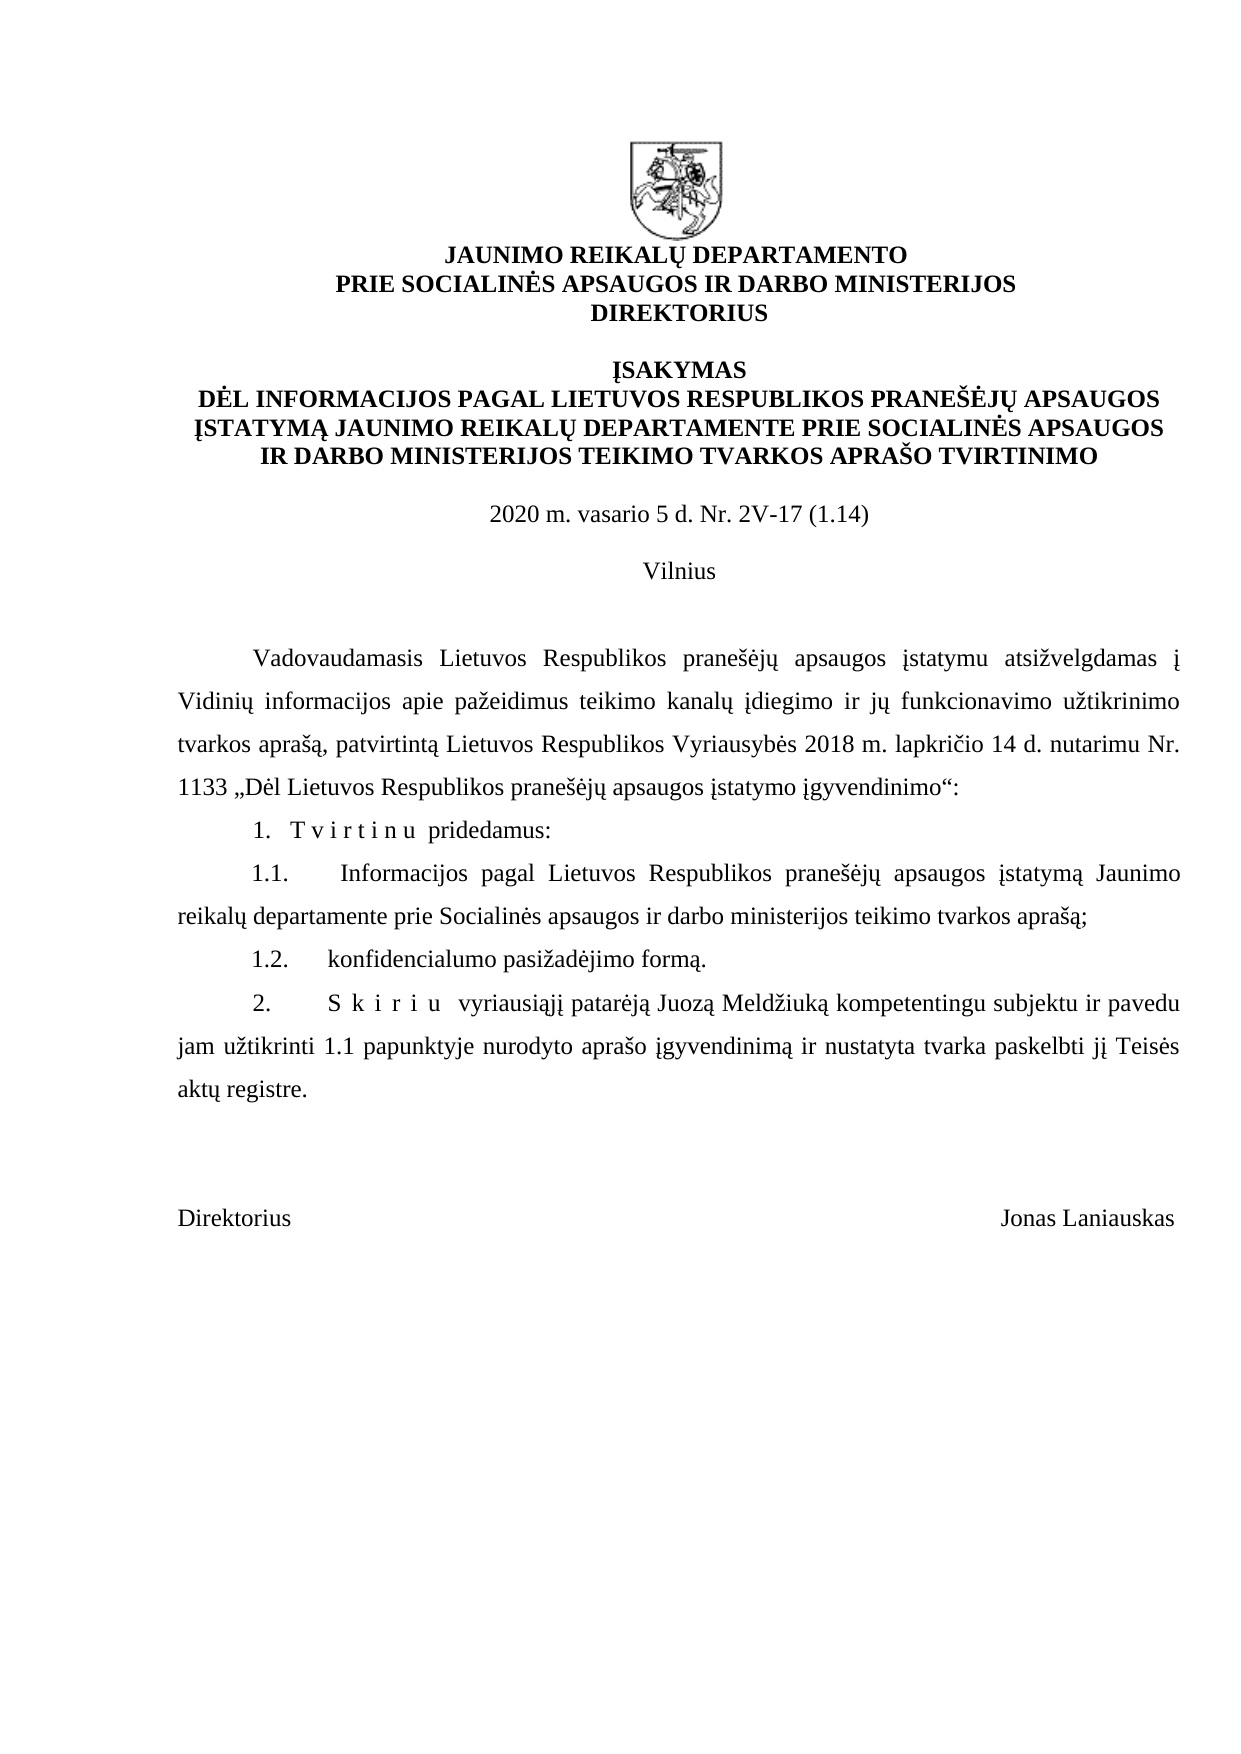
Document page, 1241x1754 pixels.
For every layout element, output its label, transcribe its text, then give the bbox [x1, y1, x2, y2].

text ĮSAKYMAS [177, 355, 1181, 384]
text DĖL INFORMACIJOS PAGAL LIETUVOS RESPUBLIKOS PRANEŠĖJŲ APSAUGOS ĮSTATYMĄ JAUNIMO REIKALŲ DEPARTAMENTE PRIE SOCIALINĖS APSAUGOS IR DARBO MINISTERIJOS TEIKIMO TVARKOS APRAŠO TVIRTINIMO [177, 384, 1181, 470]
text JAUNIMO REIKALŲ DEPARTAMENTO [177, 240, 1181, 269]
text 1. T v i r t i n u pridedamus: [252, 815, 1181, 844]
text DIREKTORIUS [177, 298, 1181, 326]
text Direktorius Jonas Laniauskas [177, 1203, 1181, 1232]
text prie socialinės apsaugos ir darbo ministerijos [177, 269, 1181, 298]
text Vadovaudamasis Lietuvos Respublikos pranešėjų apsaugos įstatymu atsižvelgdamas į Vidinių informacijos apie pažeidimus teikimo kanalų įdiegimo ir jų funkcionavimo užtikrinimo tvarkos aprašą, patvirtintą Lietuvos Respublikos Vyriausybės 2018 m. lapkričio 14 d. nutarimu Nr. 1133 „Dėl Lietuvos Respublikos pranešėjų apsaugos įstatymo įgyvendinimo“: [177, 643, 1181, 801]
text 1.1. Informacijos pagal Lietuvos Respublikos pranešėjų apsaugos įstatymą Jaunimo reikalų departamente prie Socialinės apsaugos ir darbo ministerijos teikimo tvarkos aprašą; [177, 858, 1181, 930]
text 2. Skiriu vyriausiąjį patarėją Juozą Meldžiuką kompetentingu subjektu ir pavedu jam užtikrinti 1.1 papunktyje nurodyto aprašo įgyvendinimą ir nustatyta tvarka paskelbti jį Teisės aktų registre. [177, 988, 1181, 1103]
text 2020 m. vasario 5 d. Nr. 2V-17 (1.14) [177, 499, 1181, 528]
text 1.2. konfidencialumo pasižadėjimo formą. [177, 944, 1181, 973]
text Vilnius [177, 556, 1181, 585]
